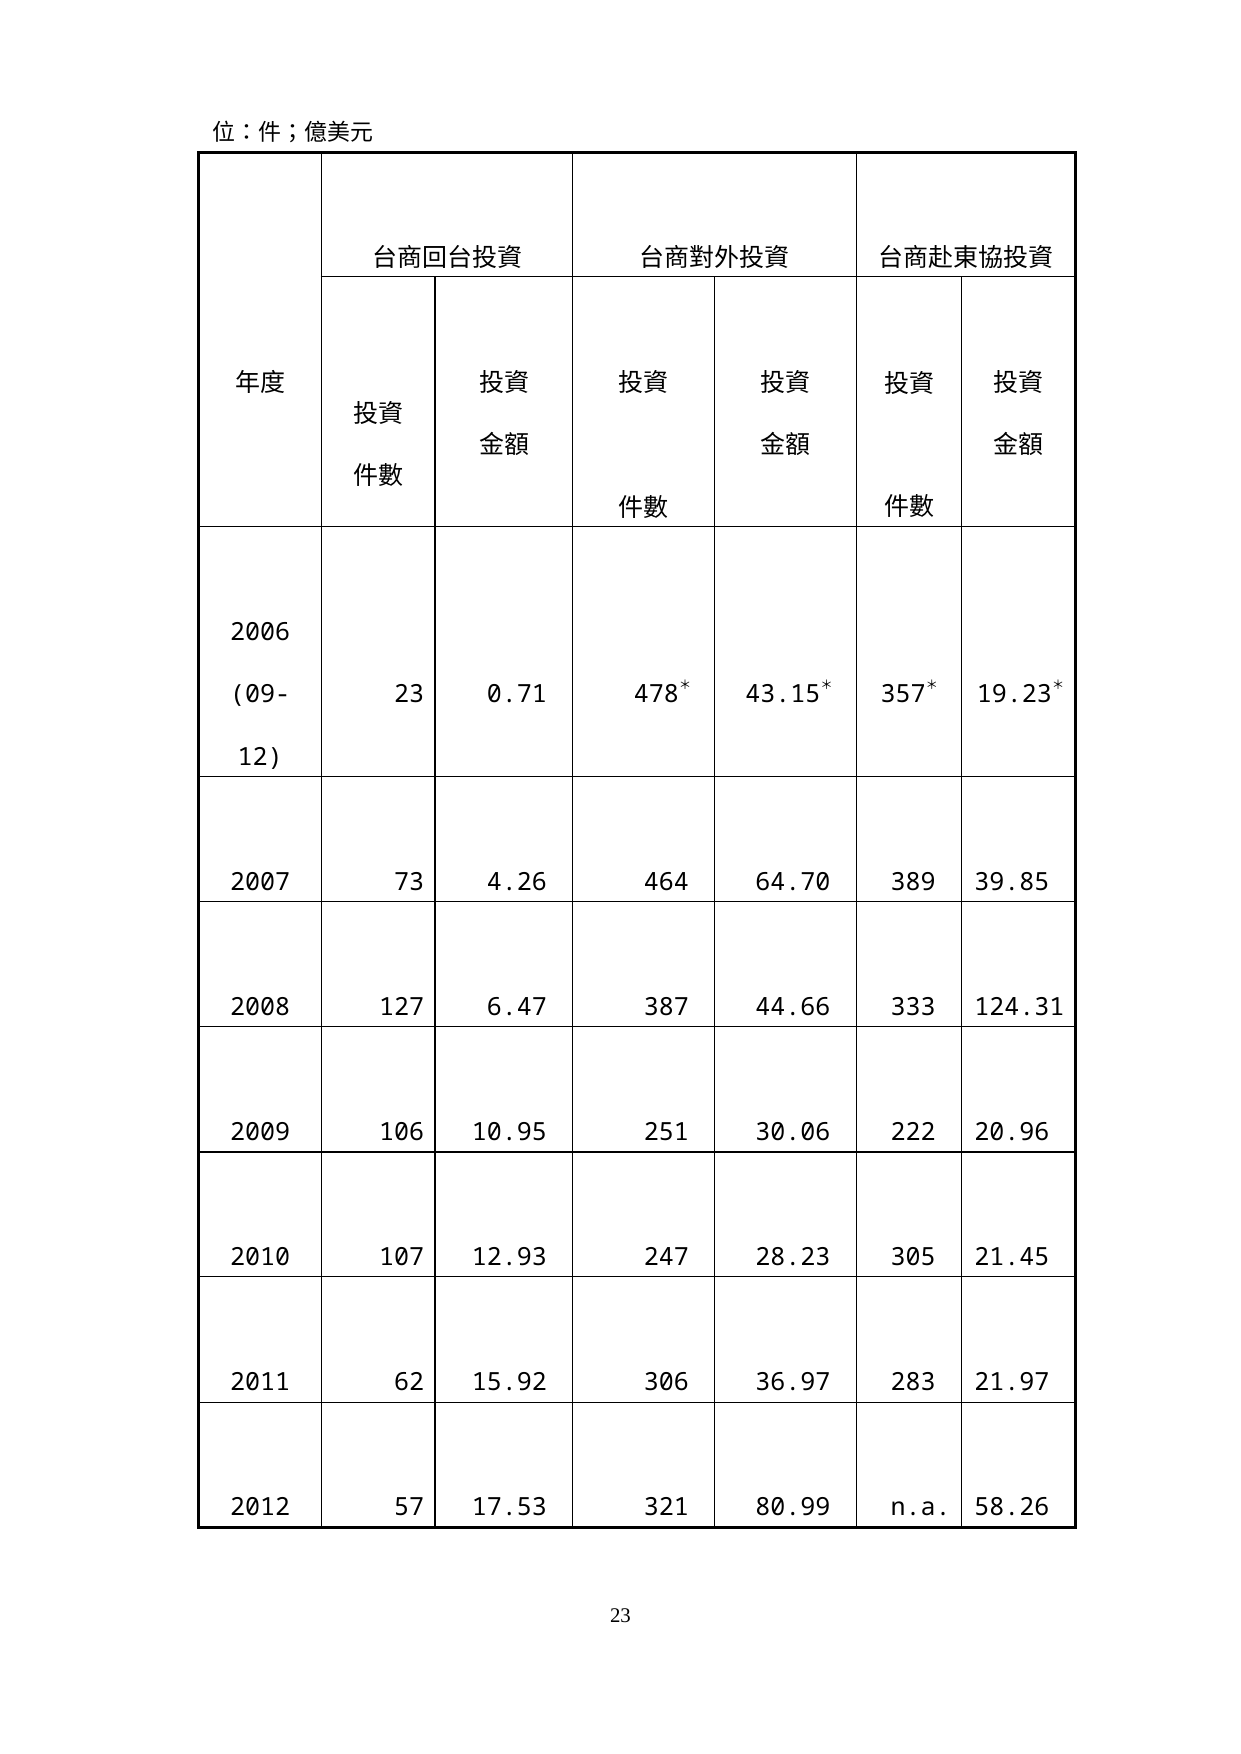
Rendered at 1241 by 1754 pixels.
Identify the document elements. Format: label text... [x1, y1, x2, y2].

table_cell 投資 件數 [322, 277, 434, 526]
table_cell 73 [322, 777, 434, 901]
table_cell 247 [573, 1153, 714, 1276]
table_cell 39.85 [962, 777, 1074, 901]
table_cell 6.47 [436, 902, 572, 1026]
text 位：件；億美元 [187, 89, 1053, 151]
table_cell 17.53 [436, 1403, 572, 1526]
table_cell 2007 [200, 777, 321, 901]
table_cell 43.15＊ [715, 527, 856, 776]
table_header 台商對外投資 [573, 154, 856, 276]
table_cell 44.66 [715, 902, 856, 1026]
table_cell 64.70 [715, 777, 856, 901]
table_cell 21.97 [962, 1277, 1074, 1402]
table_cell 2009 [200, 1027, 321, 1151]
table_cell 333 [857, 902, 961, 1026]
table_cell 80.99 [715, 1403, 856, 1526]
table_cell 20.96 [962, 1027, 1074, 1151]
table_cell 投資 件數 [857, 277, 961, 526]
table_cell 2006 (09-12) [200, 527, 321, 776]
table_cell 283 [857, 1277, 961, 1402]
table_cell 19.23＊ [962, 527, 1074, 776]
table_cell 127 [322, 902, 434, 1026]
table_cell 15.92 [436, 1277, 572, 1402]
table_cell 387 [573, 902, 714, 1026]
table_cell 投資 金額 [962, 277, 1074, 526]
table_cell 389 [857, 777, 961, 901]
table_header 年度 [200, 154, 321, 526]
table_cell 23 [322, 527, 434, 776]
table_cell 305 [857, 1153, 961, 1276]
table_cell 107 [322, 1153, 434, 1276]
table_header 台商赴東協投資 [857, 154, 1074, 276]
table_cell 投資 金額 [436, 277, 572, 526]
table_cell 62 [322, 1277, 434, 1402]
table_cell 28.23 [715, 1153, 856, 1276]
table_cell 投資 件數 [573, 277, 714, 526]
table_cell 106 [322, 1027, 434, 1151]
table_cell 21.45 [962, 1153, 1074, 1276]
table_cell 321 [573, 1403, 714, 1526]
table_cell 2012 [200, 1403, 321, 1526]
table_cell 357＊ [857, 527, 961, 776]
table_cell 4.26 [436, 777, 572, 901]
table_cell 58.26 [962, 1403, 1074, 1526]
table_cell 10.95 [436, 1027, 572, 1151]
table_cell 2010 [200, 1153, 321, 1276]
table_cell 36.97 [715, 1277, 856, 1402]
table_cell 464 [573, 777, 714, 901]
table_cell 222 [857, 1027, 961, 1151]
table_cell 2008 [200, 902, 321, 1026]
table_cell 124.31 [962, 902, 1074, 1026]
table_cell 12.93 [436, 1153, 572, 1276]
table_cell 57 [322, 1403, 434, 1526]
table_cell 2011 [200, 1277, 321, 1402]
table_cell 251 [573, 1027, 714, 1151]
table_cell 478＊ [573, 527, 714, 776]
table_cell 306 [573, 1277, 714, 1402]
table_header 台商回台投資 [322, 154, 572, 276]
table_cell 0.71 [436, 527, 572, 776]
table_cell 30.06 [715, 1027, 856, 1151]
table_cell n.a. [857, 1403, 961, 1526]
table_cell 投資 金額 [715, 277, 856, 526]
